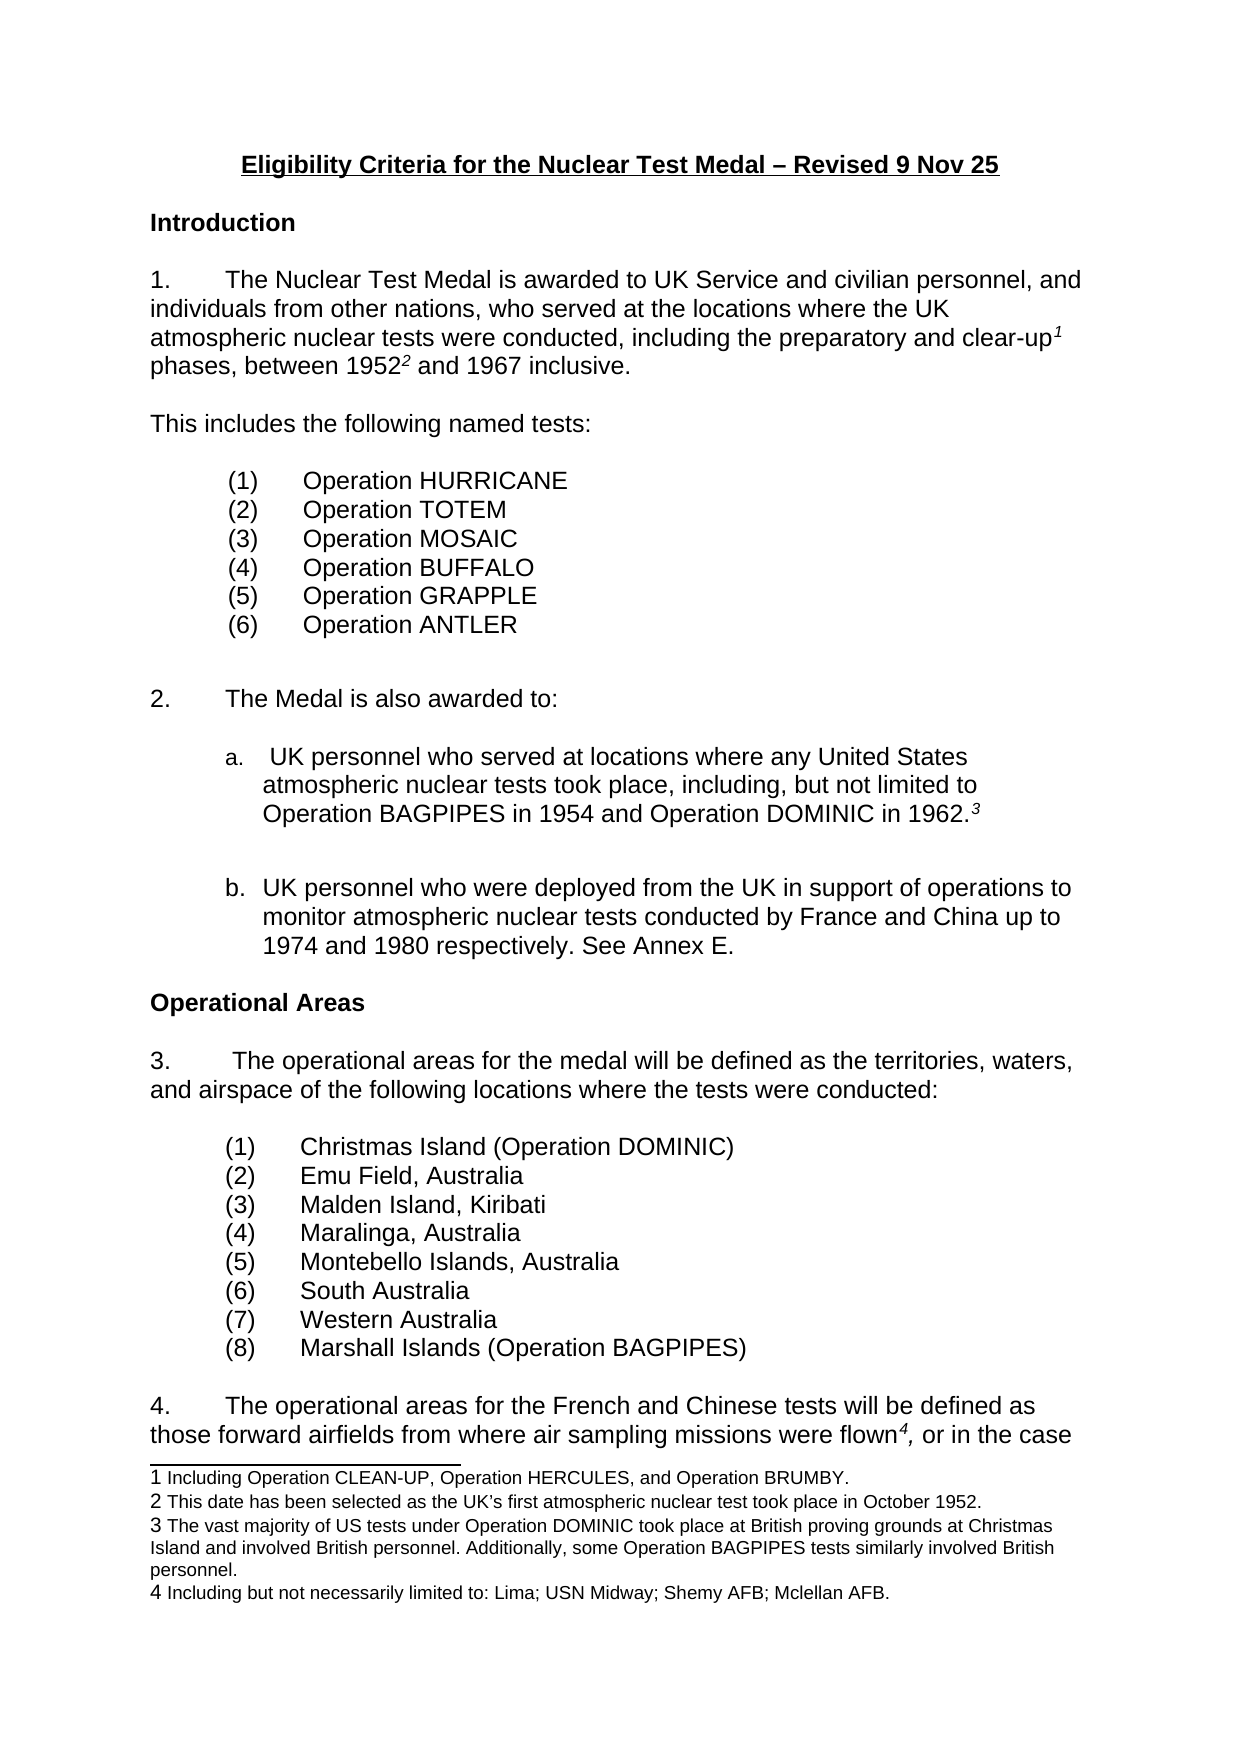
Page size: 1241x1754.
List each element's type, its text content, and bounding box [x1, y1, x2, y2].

list (3) Malden Island, Kiribati [150, 1189, 1090, 1218]
text Including but not necessarily limited to: Lima; USN Midway; Shemy AFB; Mclellan AFB. [150, 1580, 1090, 1604]
text This date has been selected as the UK’s first atmospheric nuclear test took place in October 1952. [150, 1489, 1090, 1513]
list (7) Western Australia [150, 1304, 1090, 1333]
list (2) Operation TOTEM [153, 495, 1090, 524]
list 3. The operational areas for the medal will be defined as the territories, waters, and airspace of the following locations where the tests were conducted: [150, 1046, 1090, 1103]
list (5) Operation GRAPPLE [153, 581, 1090, 610]
text Introduction [150, 207, 1090, 236]
list (4) Maralinga, Australia [150, 1218, 1090, 1247]
list (3) Operation MOSAIC [153, 524, 1090, 552]
text Including Operation CLEAN-UP, Operation HERCULES, and Operation BRUMBY. [150, 1465, 1090, 1489]
list (5) Montebello Islands, Australia [150, 1247, 1090, 1276]
list (4) Operation BUFFALO [153, 552, 1090, 581]
list Operational Areas [150, 988, 1090, 1017]
list UK personnel who served at locations where any United States atmospheric nuclear tests took place, including, but not limited to Operation BAGPIPES in 1954 and Operation DOMINIC in 1962. [225, 742, 1090, 828]
list those forward airfields from where air sampling missions were flown, or in the case [150, 1419, 1090, 1448]
text Eligibility Criteria for the Nuclear Test Medal – Revised 9 Nov 25 [150, 150, 1090, 179]
list (1) Operation HURRICANE [153, 466, 1090, 495]
list (6) Operation ANTLER [153, 610, 1090, 639]
text This includes the following named tests: [150, 409, 1090, 437]
list 2. The Medal is also awarded to: [150, 684, 1090, 713]
list (2) Emu Field, Australia [150, 1161, 1090, 1189]
list (1) Christmas Island (Operation DOMINIC) [150, 1132, 1090, 1161]
list UK personnel who were deployed from the UK in support of operations to monitor atmospheric nuclear tests conducted by France and China up to 1974 and 1980 respectively. See Annex E. [225, 873, 1090, 959]
list (6) South Australia [150, 1276, 1090, 1304]
list The vast majority of US tests under Operation DOMINIC took place at British proving grounds at Christmas Island and involved British personnel. Additionally, some Operation BAGPIPES tests similarly involved British personnel. [150, 1513, 1090, 1580]
list (8) Marshall Islands (Operation BAGPIPES) [150, 1333, 1090, 1362]
list 4. The operational areas for the French and Chinese tests will be defined as [150, 1391, 1090, 1419]
text 1. The Nuclear Test Medal is awarded to UK Service and civilian personnel, and individuals from other nations, who served at the locations where the UK atmospheric nuclear tests were conducted, including the preparatory and clear-up phases, between 1952 and 1967 inclusive. [150, 265, 1090, 380]
